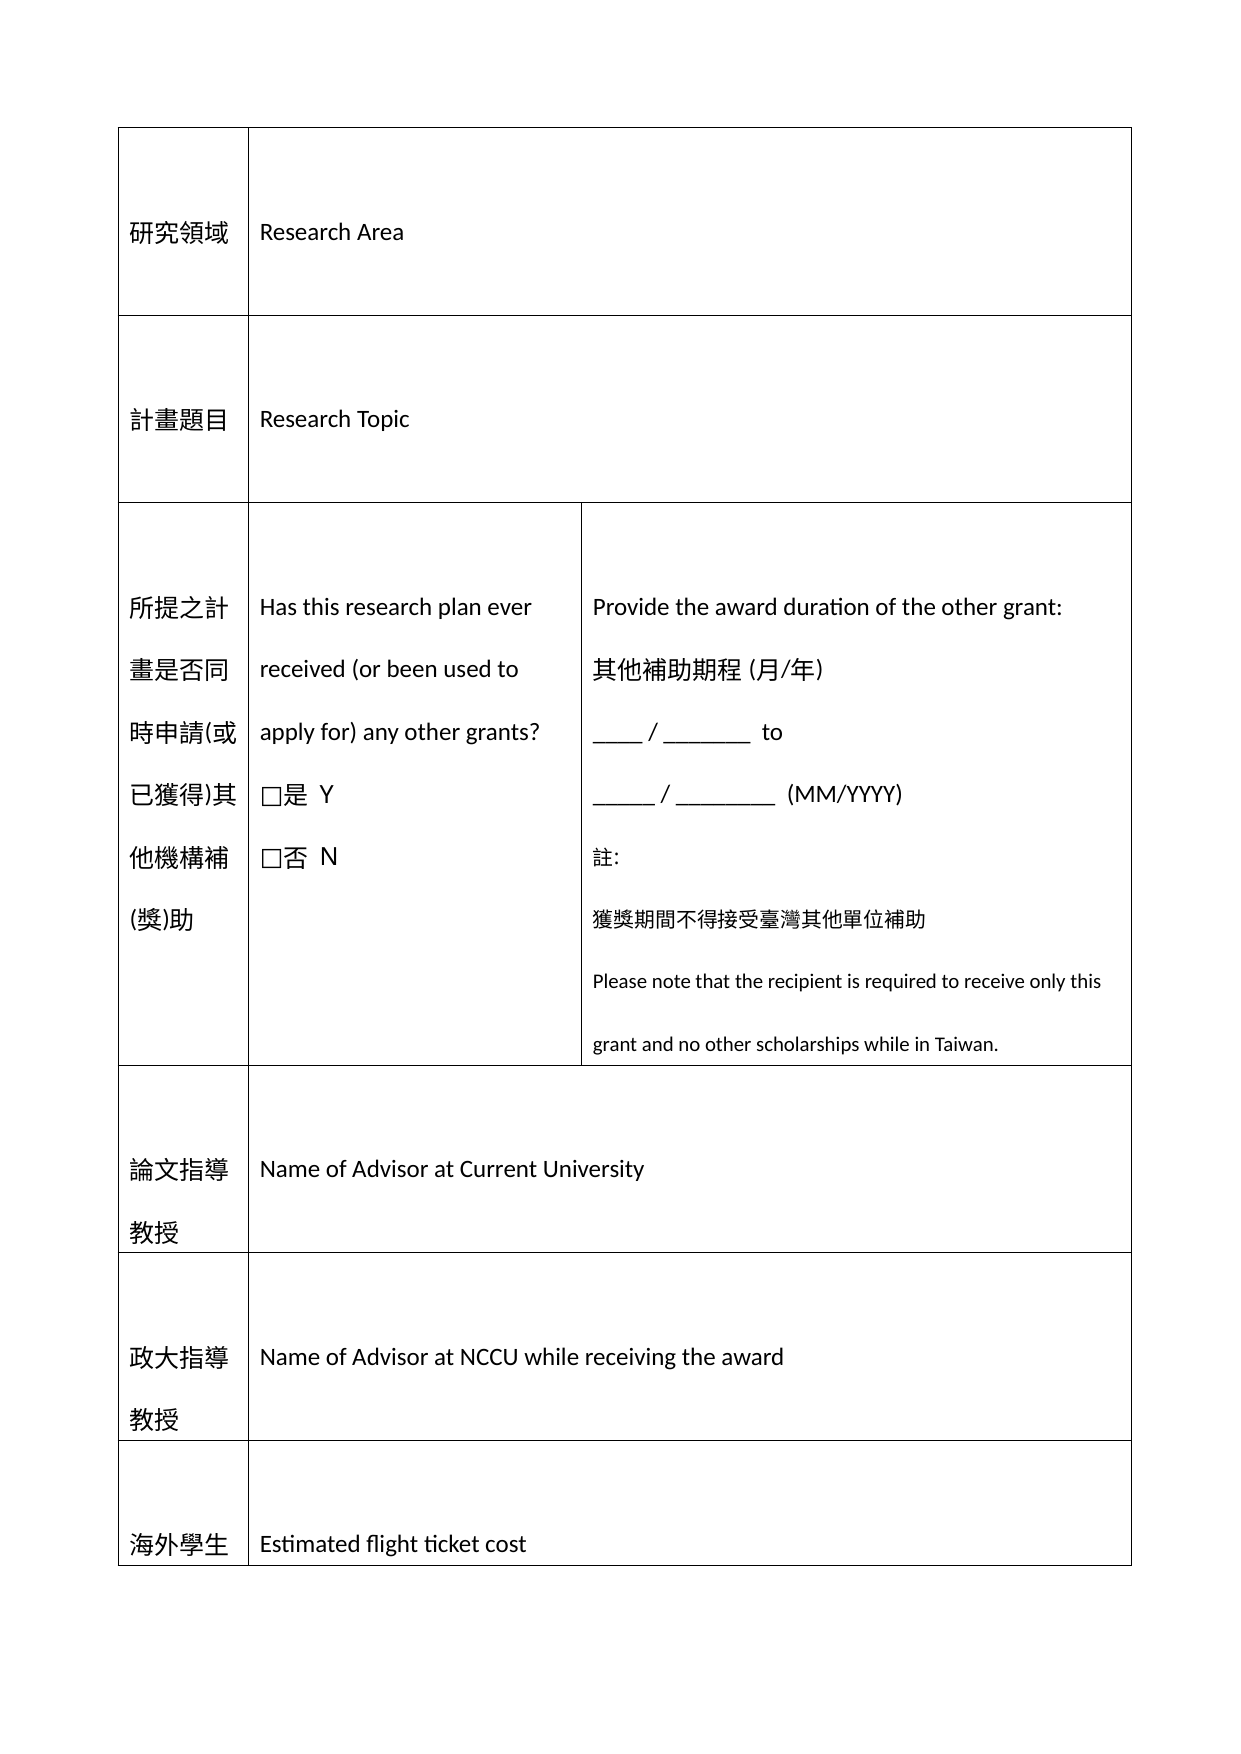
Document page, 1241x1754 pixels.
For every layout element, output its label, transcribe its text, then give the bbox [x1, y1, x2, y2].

table_cell 政大指導教授 [119, 1253, 248, 1439]
table_cell 海外學生 [119, 1441, 248, 1564]
table_cell Research Topic [249, 316, 1131, 502]
table_cell 計畫題目 [119, 316, 248, 502]
table_cell 所提之計畫是否同時申請(或已獲得)其他機構補(獎)助 [119, 503, 248, 1064]
table_cell Provide the award duration of the other grant: 其他補助期程 (月/年) ____ / _______ to _____ / ________ (MM/YYYY) 註: 獲獎期間不得接受臺灣其他單位補助 Please note that the recipient is required to receive only this grant and no other scholarships while in Taiwan. [582, 503, 1131, 1064]
table_cell Name of Advisor at NCCU while receiving the award [249, 1253, 1131, 1439]
table_cell Name of Advisor at Current University [249, 1066, 1131, 1252]
table_cell Estimated flight ticket cost [249, 1441, 1131, 1564]
table_cell Research Area [249, 128, 1131, 314]
table_cell Has this research plan ever received (or been used to apply for) any other grants? □是 Y □否 N [249, 503, 581, 1064]
table_cell 論文指導教授 [119, 1066, 248, 1252]
table_cell 研究領域 [119, 128, 248, 314]
